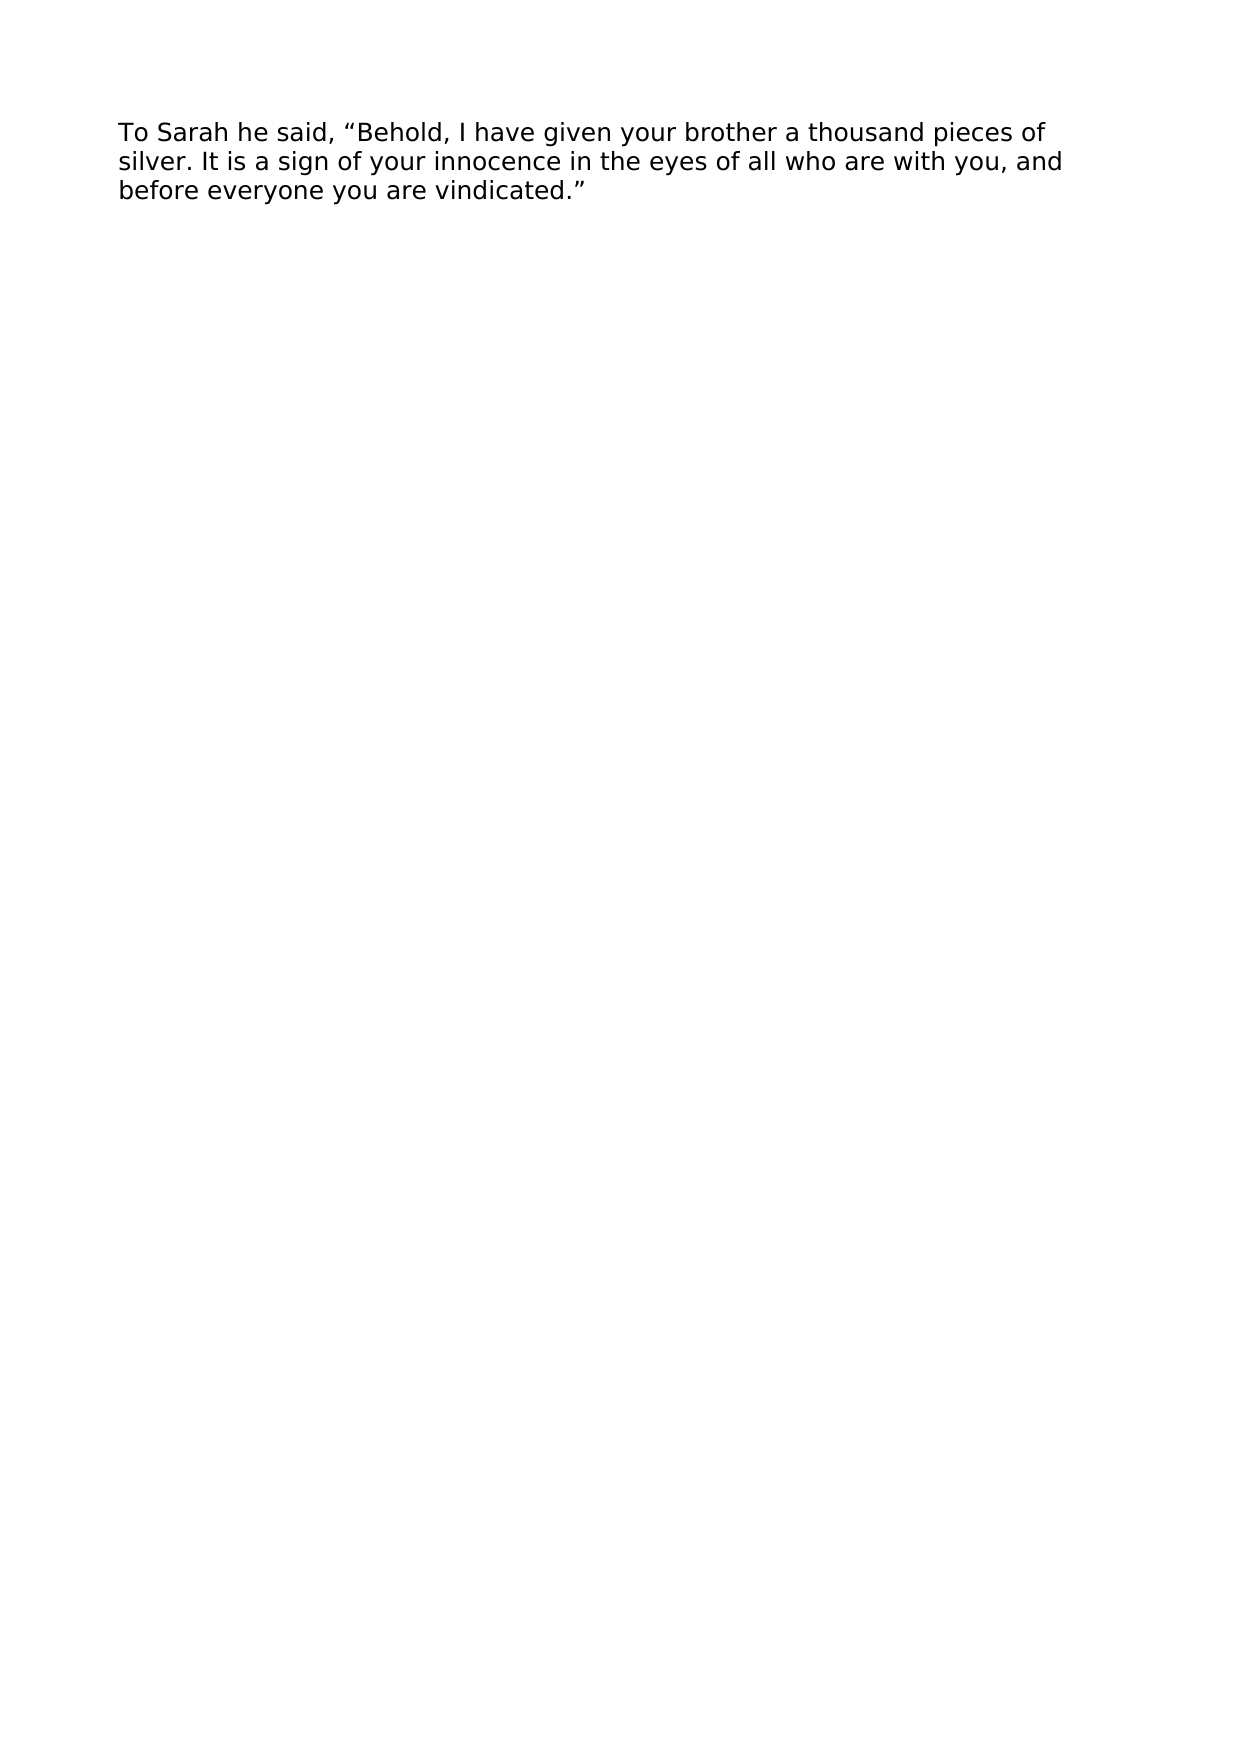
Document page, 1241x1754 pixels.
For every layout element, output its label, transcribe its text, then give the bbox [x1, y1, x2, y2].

text To Sarah he said, “Behold, I have given your brother a thousand pieces of silver. It is a sign of your innocence in the eyes of all who are with you, and before everyone you are vindicated.” [118, 118, 1122, 206]
